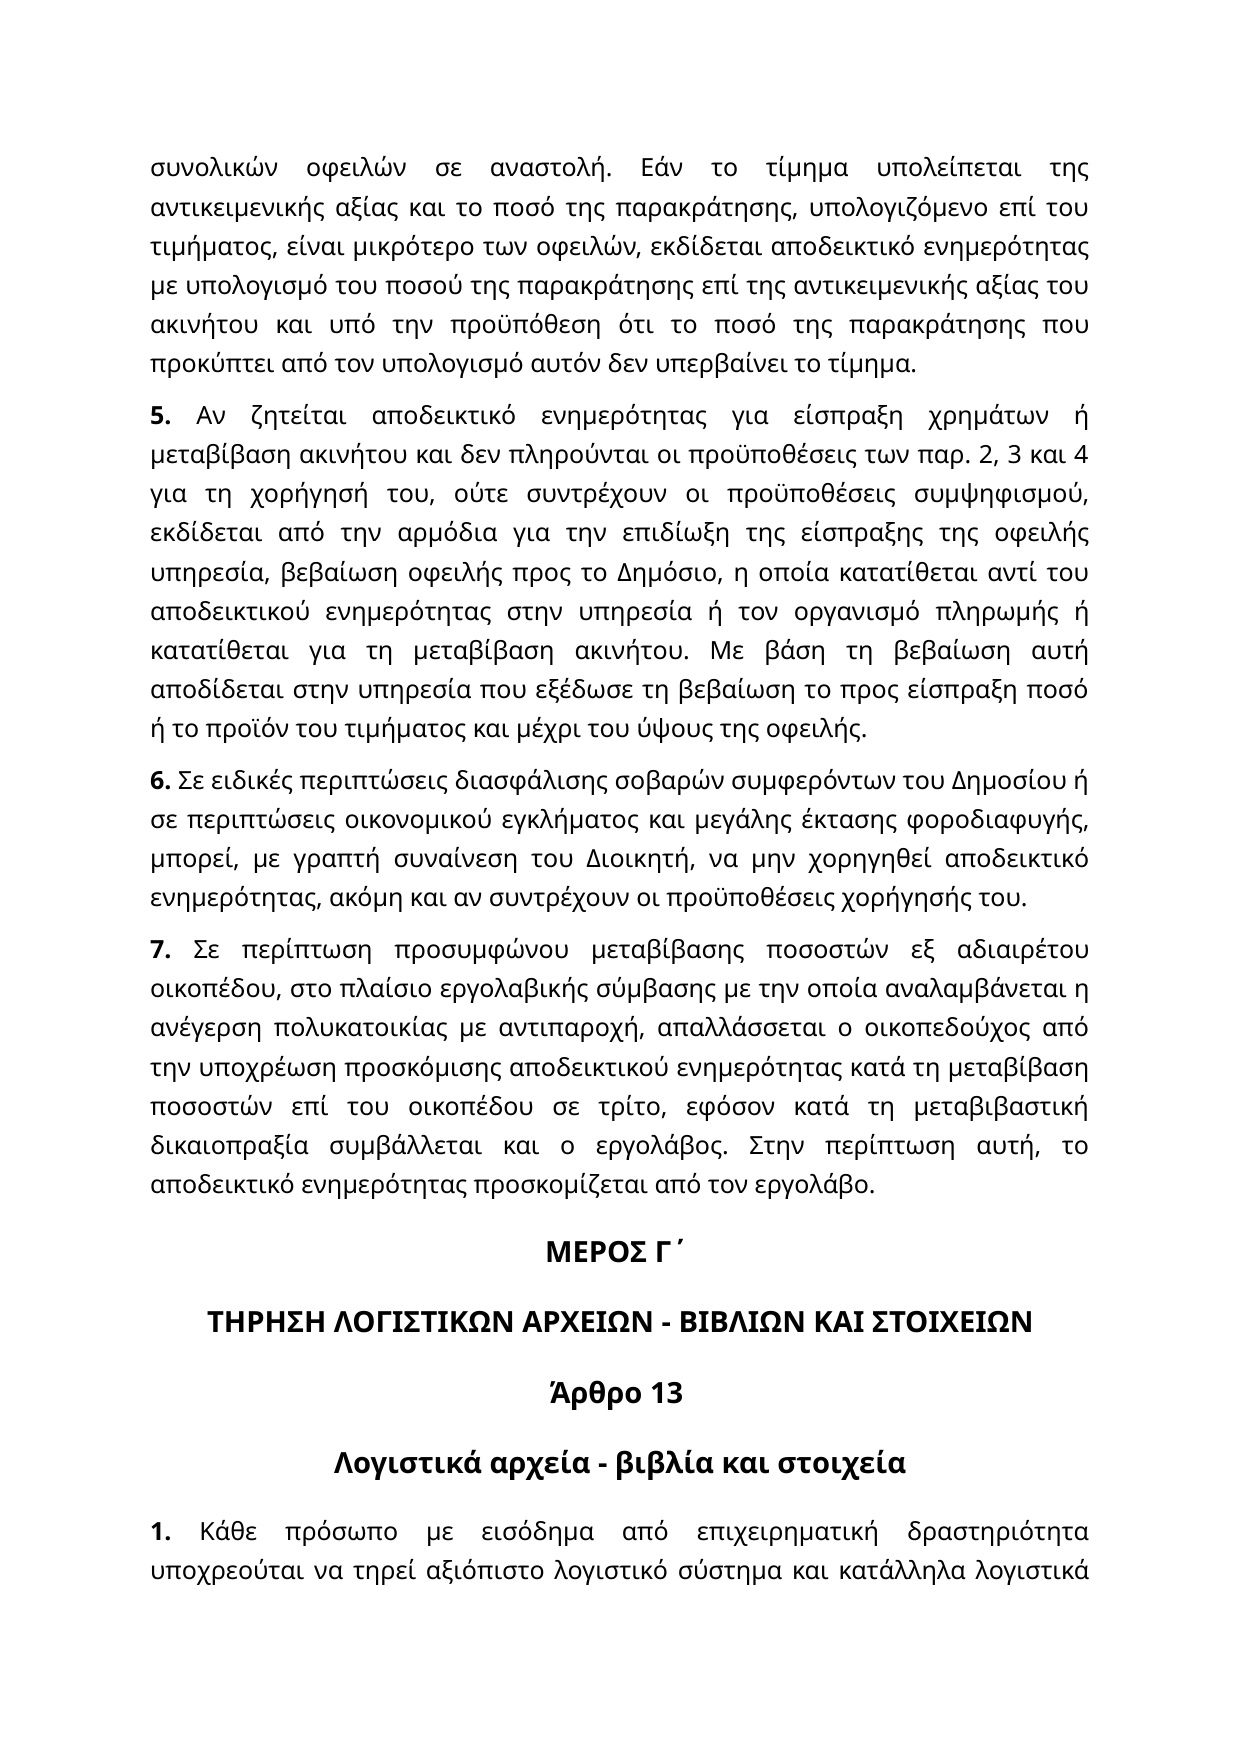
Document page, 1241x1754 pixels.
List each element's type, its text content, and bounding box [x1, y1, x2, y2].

subtitle Λογιστικά αρχεία - βιβλία και στοιχεία [150, 1443, 1090, 1482]
text 6. Σε ειδικές περιπτώσεις διασφάλισης σοβαρών συμφερόντων του Δημοσίου ή σε περιπτώσεις οικονομικού εγκλήματος και μεγάλης έκτασης φοροδιαφυγής, μπορεί, με γραπτή συναίνεση του Διοικητή, να μην χορηγηθεί αποδεικτικό ενημερότητας, ακόμη και αν συντρέχουν οι προϋποθέσεις χορήγησής του. [150, 762, 1090, 914]
subtitle ΤΗΡΗΣΗ ΛΟΓΙΣΤΙΚΩΝ ΑΡΧΕΙΩΝ - ΒΙΒΛΙΩΝ ΚΑΙ ΣΤΟΙΧΕΙΩΝ [150, 1301, 1090, 1341]
text 5. Αν ζητείται αποδεικτικό ενημερότητας για είσπραξη χρημάτων ή μεταβίβαση ακινήτου και δεν πληρούνται οι προϋποθέσεις των παρ. 2, 3 και 4 για τη χορήγησή του, ούτε συντρέχουν οι προϋποθέσεις συμψηφισμού, εκδίδεται από την αρμόδια για την επιδίωξη της είσπραξης της οφειλής υπηρεσία, βεβαίωση οφειλής προς το Δημόσιο, η οποία κατατίθεται αντί του αποδεικτικού ενημερότητας στην υπηρεσία ή τον οργανισμό πληρωμής ή κατατίθεται για τη μεταβίβαση ακινήτου. Με βάση τη βεβαίωση αυτή αποδίδεται στην υπηρεσία που εξέδωσε τη βεβαίωση το προς είσπραξη ποσό ή το προϊόν του τιμήματος και μέχρι του ύψους της οφειλής. [150, 397, 1090, 745]
subtitle Άρθρο 13 [150, 1372, 1090, 1412]
text 1. Κάθε πρόσωπο με εισόδημα από επιχειρηματική δραστηριότητα υποχρεούται να τηρεί αξιόπιστο λογιστικό σύστημα και κατάλληλα λογιστικά [150, 1513, 1090, 1587]
text 7. Σε περίπτωση προσυμφώνου μεταβίβασης ποσοστών εξ αδιαιρέτου οικοπέδου, στο πλαίσιο εργολαβικής σύμβασης με την οποία αναλαμβάνεται η ανέγερση πολυκατοικίας με αντιπαροχή, απαλλάσσεται ο οικοπεδούχος από την υποχρέωση προσκόμισης αποδεικτικού ενημερότητας κατά τη μεταβίβαση ποσοστών επί του οικοπέδου σε τρίτο, εφόσον κατά τη μεταβιβαστική δικαιοπραξία συμβάλλεται και ο εργολάβος. Στην περίπτωση αυτή, το αποδεικτικό ενημερότητας προσκομίζεται από τον εργολάβο. [150, 932, 1090, 1201]
subtitle ΜΕΡΟΣ Γ΄ [150, 1231, 1090, 1271]
text συνολικών οφειλών σε αναστολή. Εάν το τίμημα υπολείπεται της αντικειμενικής αξίας και το ποσό της παρακράτησης, υπολογιζόμενο επί του τιμήματος, είναι μικρότερο των οφειλών, εκδίδεται αποδεικτικό ενημερότητας με υπολογισμό του ποσού της παρακράτησης επί της αντικειμενικής αξίας του ακινήτου και υπό την προϋπόθεση ότι το ποσό της παρακράτησης που προκύπτει από τον υπολογισμό αυτόν δεν υπερβαίνει το τίμημα. [150, 150, 1090, 380]
